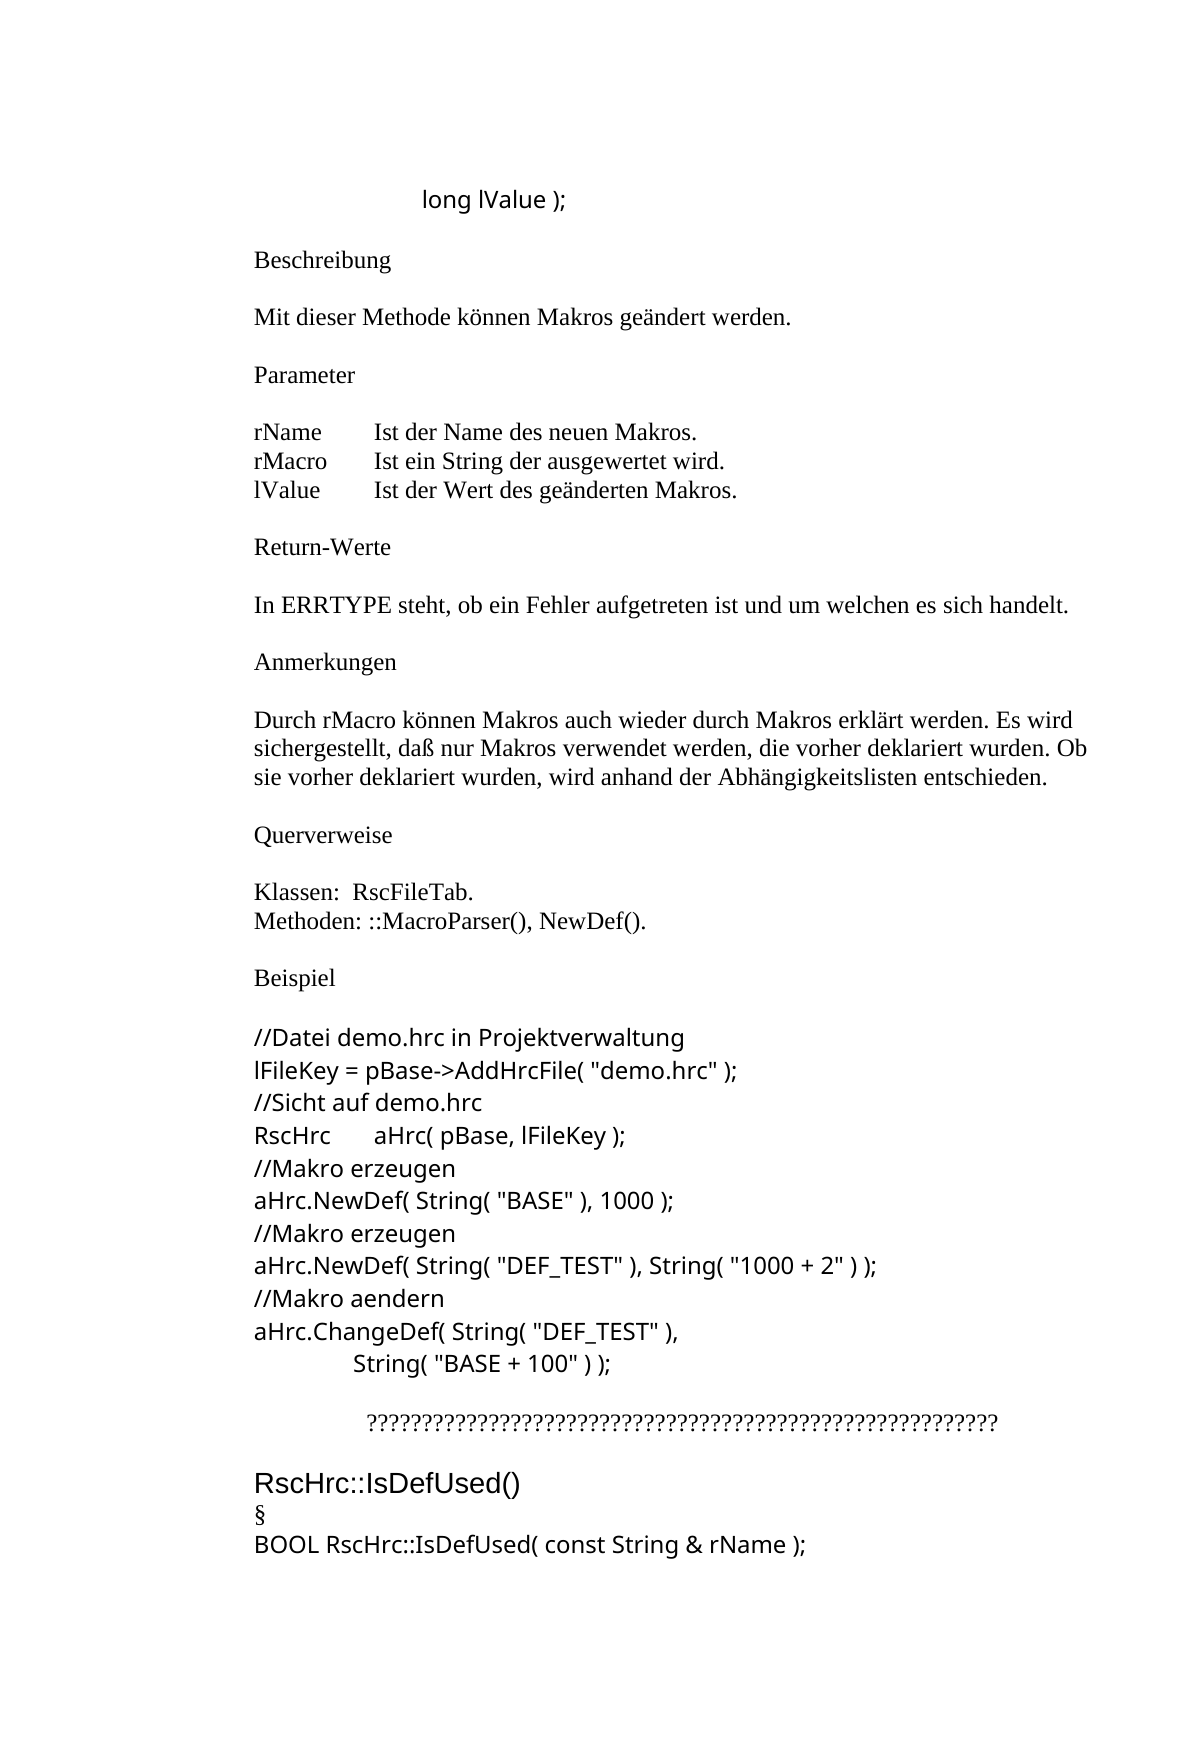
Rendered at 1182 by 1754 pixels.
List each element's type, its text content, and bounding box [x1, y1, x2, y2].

list //Makro aendern [254, 1282, 1110, 1314]
list String( "BASE + 100" ) ); [254, 1347, 1110, 1379]
text § [254, 1499, 1110, 1528]
text rName Ist der Name des neuen Makros. [254, 417, 1110, 446]
text Mit dieser Methode können Makros geändert werden. [254, 302, 1110, 331]
subtitle RscHrc::IsDefUsed() [254, 1466, 1110, 1499]
list aHrc.ChangeDef( String( "DEF_TEST" ), [254, 1314, 1110, 1347]
text In ERRTYPE steht, ob ein Fehler aufgetreten ist und um welchen es sich handelt. [254, 590, 1110, 618]
text Beschreibung [254, 245, 1110, 273]
list //Sicht auf demo.hrc [254, 1086, 1110, 1119]
text Durch rMacro können Makros auch wieder durch Makros erklärt werden. Es wird sichergestellt, daß nur Makros verwendet werden, die vorher deklariert wurden. Ob sie vorher deklariert wurden, wird anhand der Abhängigkeitslisten entschieden. [254, 705, 1110, 791]
list aHrc.NewDef( String( "BASE" ), 1000 ); [254, 1184, 1110, 1217]
text Methoden: ::MacroParser(), NewDef(). [254, 906, 1110, 935]
text Beispiel [254, 963, 1110, 992]
list //Makro erzeugen [254, 1151, 1110, 1184]
list BOOL RscHrc::IsDefUsed( const String & rName ); [254, 1528, 1110, 1561]
text lValue Ist der Wert des geänderten Makros. [254, 475, 1110, 503]
text Klassen: RscFileTab. [254, 877, 1110, 906]
text Parameter [254, 360, 1110, 388]
list aHrc.NewDef( String( "DEF_TEST" ), String( "1000 + 2" ) ); [254, 1249, 1110, 1282]
list long lValue ); [254, 183, 1110, 216]
list RscHrc aHrc( pBase, lFileKey ); [254, 1119, 1110, 1151]
list //Makro erzeugen [254, 1217, 1110, 1249]
list lFileKey = pBase->AddHrcFile( "demo.hrc" ); [254, 1053, 1110, 1086]
text rMacro Ist ein String der ausgewertet wird. [254, 446, 1110, 475]
text Anmerkungen [254, 647, 1110, 676]
text Return-Werte [254, 532, 1110, 561]
text ????????????????????????????????????????????????????????? [254, 1408, 1110, 1437]
text Querverweise [254, 820, 1110, 848]
list //Datei demo.hrc in Projektverwaltung [254, 1021, 1110, 1053]
